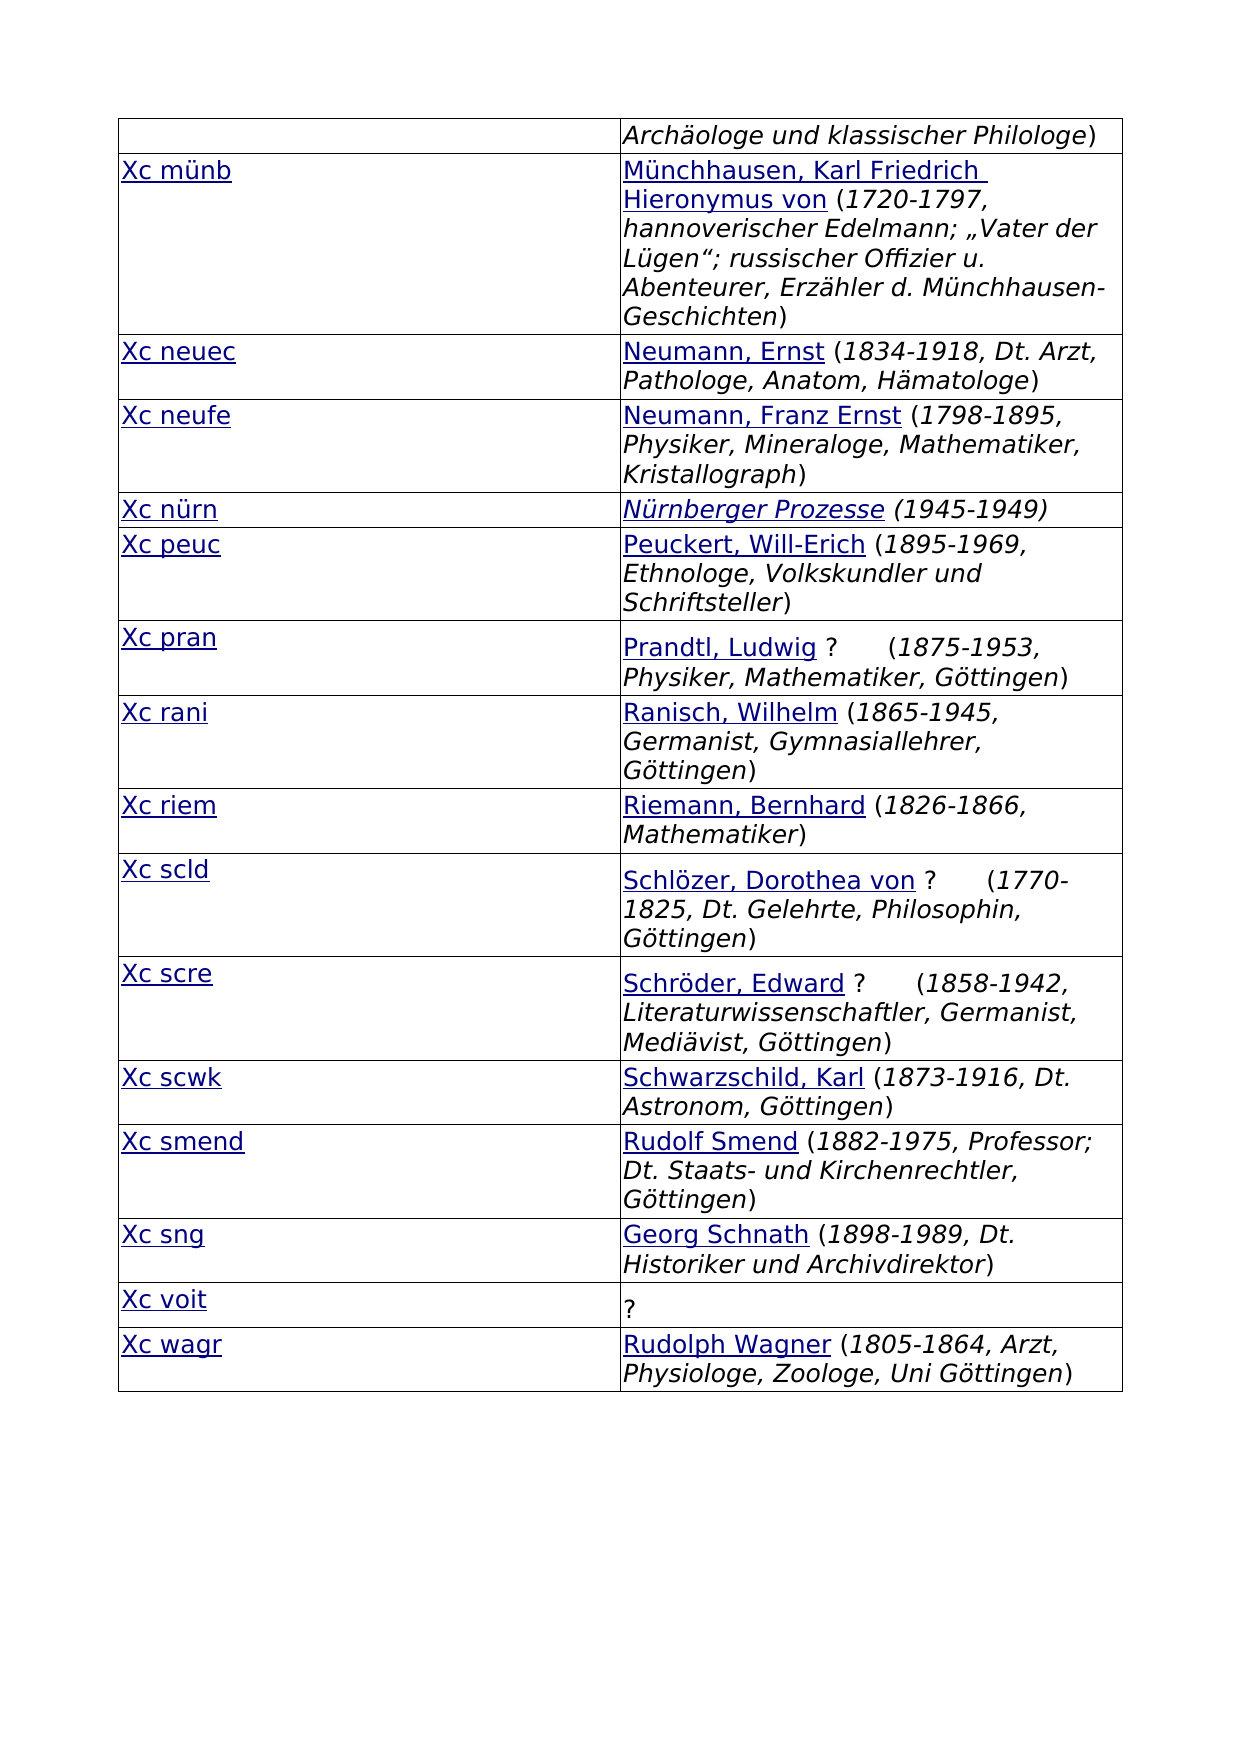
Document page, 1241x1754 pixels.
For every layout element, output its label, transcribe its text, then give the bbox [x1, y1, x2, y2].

table_cell Xc smend [119, 1125, 620, 1218]
table_cell Schröder, Edward ? (1858-1942, Literaturwissenschaftler, Germanist, Mediävist, Göttingen) [621, 957, 1122, 1060]
table_cell Xc rani [119, 696, 620, 788]
table_cell Xc pran [119, 621, 620, 695]
table_cell Xc scre [119, 957, 620, 1060]
table_cell Xc wagr [119, 1328, 620, 1391]
table_cell Neumann, Ernst (1834-1918, Dt. Arzt, Pathologe, Anatom, Hämatologe) [621, 335, 1122, 398]
table_cell Prandtl, Ludwig ? (1875-1953, Physiker, Mathematiker, Göttingen) [621, 621, 1122, 695]
table_cell Xc riem [119, 789, 620, 853]
table_cell Schlözer, Dorothea von ? (1770-1825, Dt. Gelehrte, Philosophin, Göttingen) [621, 854, 1122, 956]
table_cell Peuckert, Will-Erich (1895-1969, Ethnologe, Volkskundler und Schriftsteller) [621, 528, 1122, 620]
table_cell Ranisch, Wilhelm (1865-1945, Germanist, Gymnasiallehrer, Göttingen) [621, 696, 1122, 788]
table_cell Xc neufe [119, 400, 620, 492]
table_cell [119, 119, 620, 153]
table_cell Xc nürn [119, 493, 620, 527]
table_cell Rudolf Smend (1882-1975, Professor; Dt. Staats- und Kirchenrechtler, Göttingen) [621, 1125, 1122, 1218]
table_cell Rudolph Wagner (1805-1864, Arzt, Physiologe, Zoologe, Uni Göttingen) [621, 1328, 1122, 1391]
table_cell Georg Schnath (1898-1989, Dt. Historiker und Archivdirektor) [621, 1219, 1122, 1282]
table_cell Riemann, Bernhard (1826-1866, Mathematiker) [621, 789, 1122, 853]
table_cell Münchhausen, Karl Friedrich Hieronymus von (1720-1797, hannoverischer Edelmann; „Vater der Lügen“; russischer Offizier u. Abenteurer, Erzähler d. Münchhausen-Geschichten) [621, 154, 1122, 334]
table_cell Xc scld [119, 854, 620, 956]
table_cell Xc sng [119, 1219, 620, 1282]
table_cell Xc peuc [119, 528, 620, 620]
table_cell Schwarzschild, Karl (1873-1916, Dt. Astronom, Göttingen) [621, 1061, 1122, 1124]
table_cell Xc scwk [119, 1061, 620, 1124]
table_cell Neumann, Franz Ernst (1798-1895, Physiker, Mineraloge, Mathematiker, Kristallograph) [621, 400, 1122, 492]
table_cell ? [621, 1283, 1122, 1327]
table_cell Xc voit [119, 1283, 620, 1327]
table_cell Xc neuec [119, 335, 620, 398]
table_cell Xc münb [119, 154, 620, 334]
table_cell Nürnberger Prozesse (1945-1949) [621, 493, 1122, 527]
table_cell Archäologe und klassischer Philologe) [621, 119, 1122, 153]
